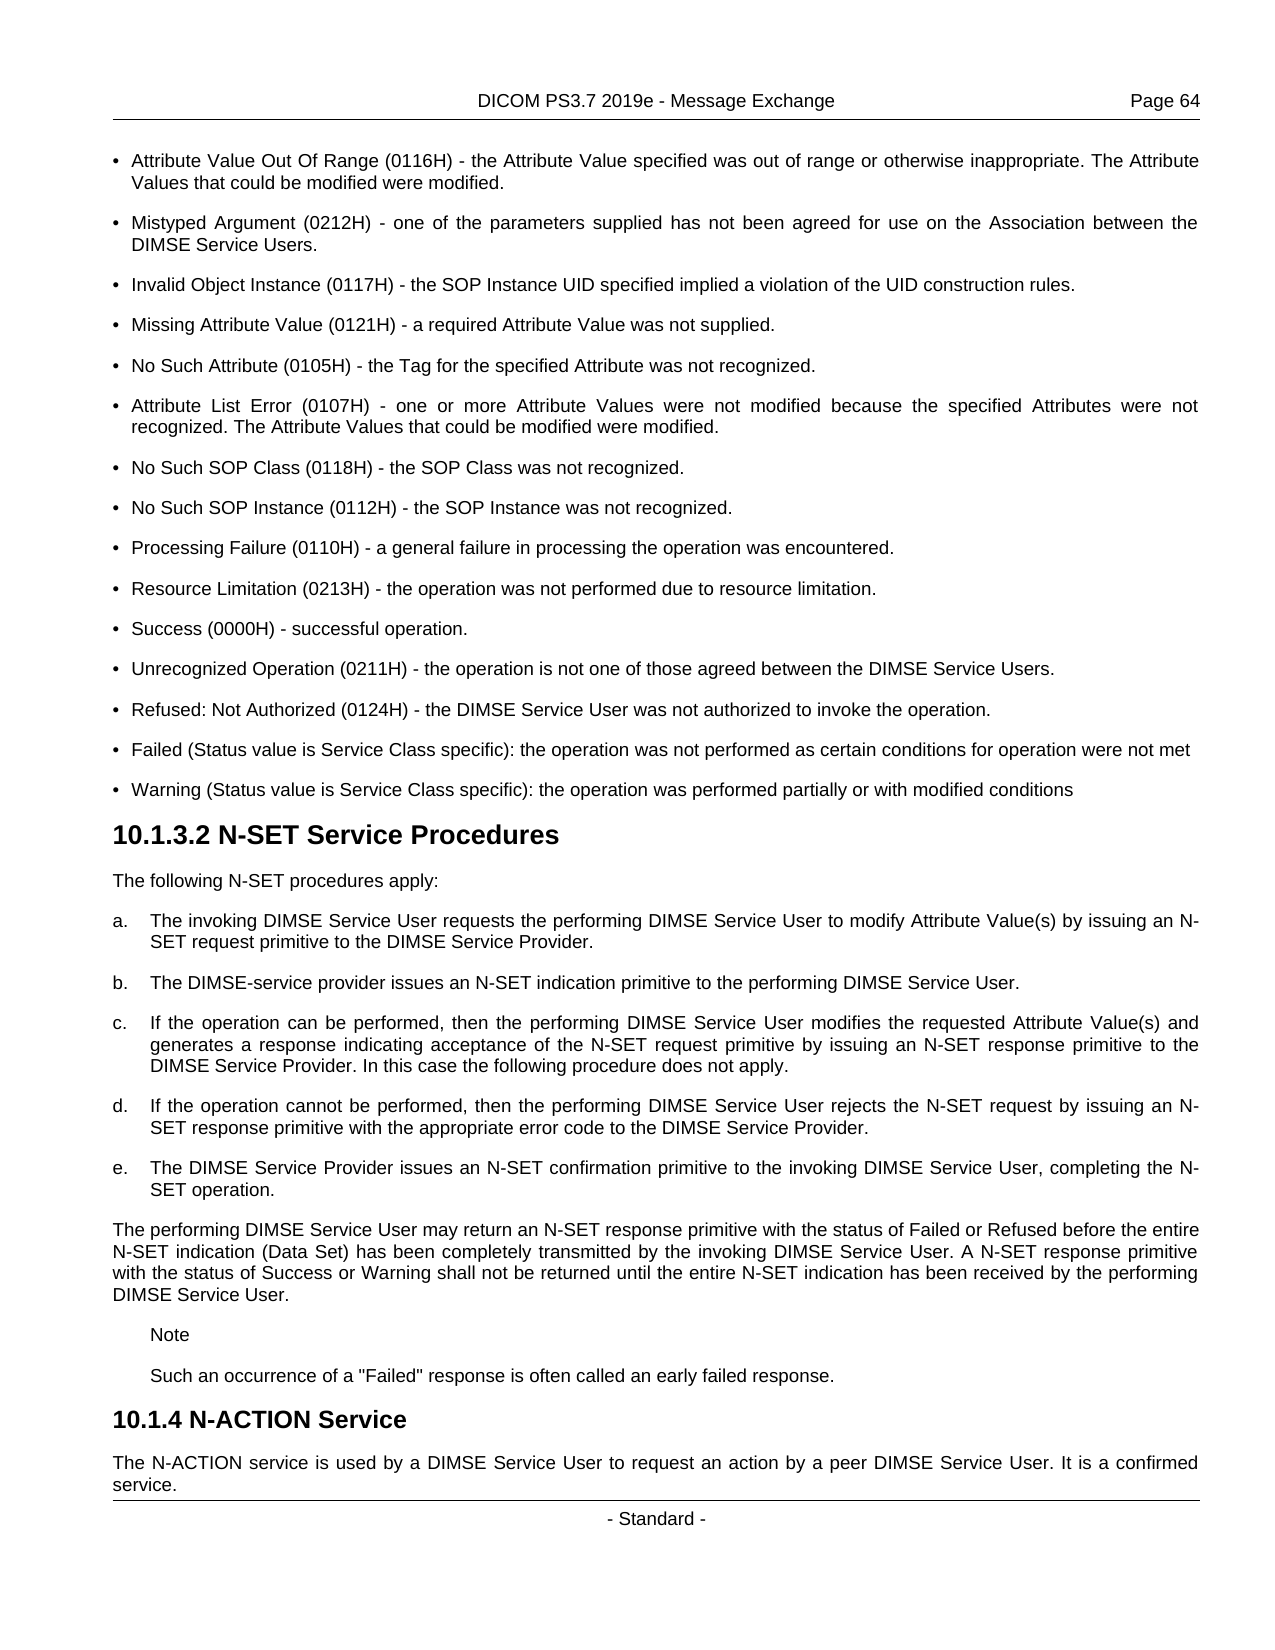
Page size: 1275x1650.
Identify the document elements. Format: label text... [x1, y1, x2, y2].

text • No Such Attribute (0105H) - the Tag for the specified Attribute was not recognized. [112, 354, 1200, 376]
text 10.1.3.2 N-SET Service Procedures [112, 819, 1200, 851]
text • Resource Limitation (0213H) - the operation was not performed due to resource limitation. [112, 577, 1200, 599]
text The N-ACTION service is used by a DIMSE Service User to request an action by a peer DIMSE Service User. It is a confirmed service. [112, 1452, 1200, 1495]
text Such an occurrence of a "Failed" response is often called an early failed response. [150, 1364, 1162, 1386]
text • Failed (Status value is Service Class specific): the operation was not performed as certain conditions for operation were not met [112, 739, 1200, 760]
text The following N-SET procedures apply: [112, 869, 1200, 891]
text The performing DIMSE Service User may return an N-SET response primitive with the status of Failed or Refused before the entire N-SET indication (Data Set) has been completely transmitted by the invoking DIMSE Service User. A N-SET response primitive with the status of Success or Warning shall not be returned until the entire N-SET indication has been received by the performing DIMSE Service User. [112, 1219, 1200, 1305]
text • No Such SOP Instance (0112H) - the SOP Instance was not recognized. [112, 497, 1200, 518]
text • No Such SOP Class (0118H) - the SOP Class was not recognized. [112, 457, 1200, 478]
text • Attribute List Error (0107H) - one or more Attribute Values were not modified because the specified Attributes were not recognized. The Attribute Values that could be modified were modified. [112, 395, 1200, 438]
text • Invalid Object Instance (0117H) - the SOP Instance UID specified implied a violation of the UID construction rules. [112, 274, 1200, 295]
text d. If the operation cannot be performed, then the performing DIMSE Service User rejects the N-SET request by issuing an N-SET response primitive with the appropriate error code to the DIMSE Service Provider. [112, 1095, 1200, 1138]
text • Unrecognized Operation (0211H) - the operation is not one of those agreed between the DIMSE Service Users. [112, 658, 1200, 680]
text • Missing Attribute Value (0121H) - a required Attribute Value was not supplied. [112, 314, 1200, 336]
text • Mistyped Argument (0212H) - one of the parameters supplied has not been agreed for use on the Association between the DIMSE Service Users. [112, 212, 1200, 255]
text • Success (0000H) - successful operation. [112, 618, 1200, 639]
text c. If the operation can be performed, then the performing DIMSE Service User modifies the requested Attribute Value(s) and generates a response indicating acceptance of the N-SET request primitive by issuing an N-SET response primitive to the DIMSE Service Provider. In this case the following procedure does not apply. [112, 1012, 1200, 1077]
text • Warning (Status value is Service Class specific): the operation was performed partially or with modified conditions [112, 779, 1200, 801]
text 10.1.4 N-ACTION Service [112, 1405, 1200, 1433]
text a. The invoking DIMSE Service User requests the performing DIMSE Service User to modify Attribute Value(s) by issuing an N-SET request primitive to the DIMSE Service Provider. [112, 910, 1200, 953]
text b. The DIMSE-service provider issues an N-SET indication primitive to the performing DIMSE Service User. [112, 972, 1200, 993]
text • Refused: Not Authorized (0124H) - the DIMSE Service User was not authorized to invoke the operation. [112, 698, 1200, 720]
text • Processing Failure (0110H) - a general failure in processing the operation was encountered. [112, 537, 1200, 559]
text Note [150, 1324, 1162, 1346]
text e. The DIMSE Service Provider issues an N-SET confirmation primitive to the invoking DIMSE Service User, completing the N-SET operation. [112, 1157, 1200, 1200]
text • Attribute Value Out Of Range (0116H) - the Attribute Value specified was out of range or otherwise inappropriate. The Attribute Values that could be modified were modified. [112, 150, 1200, 193]
